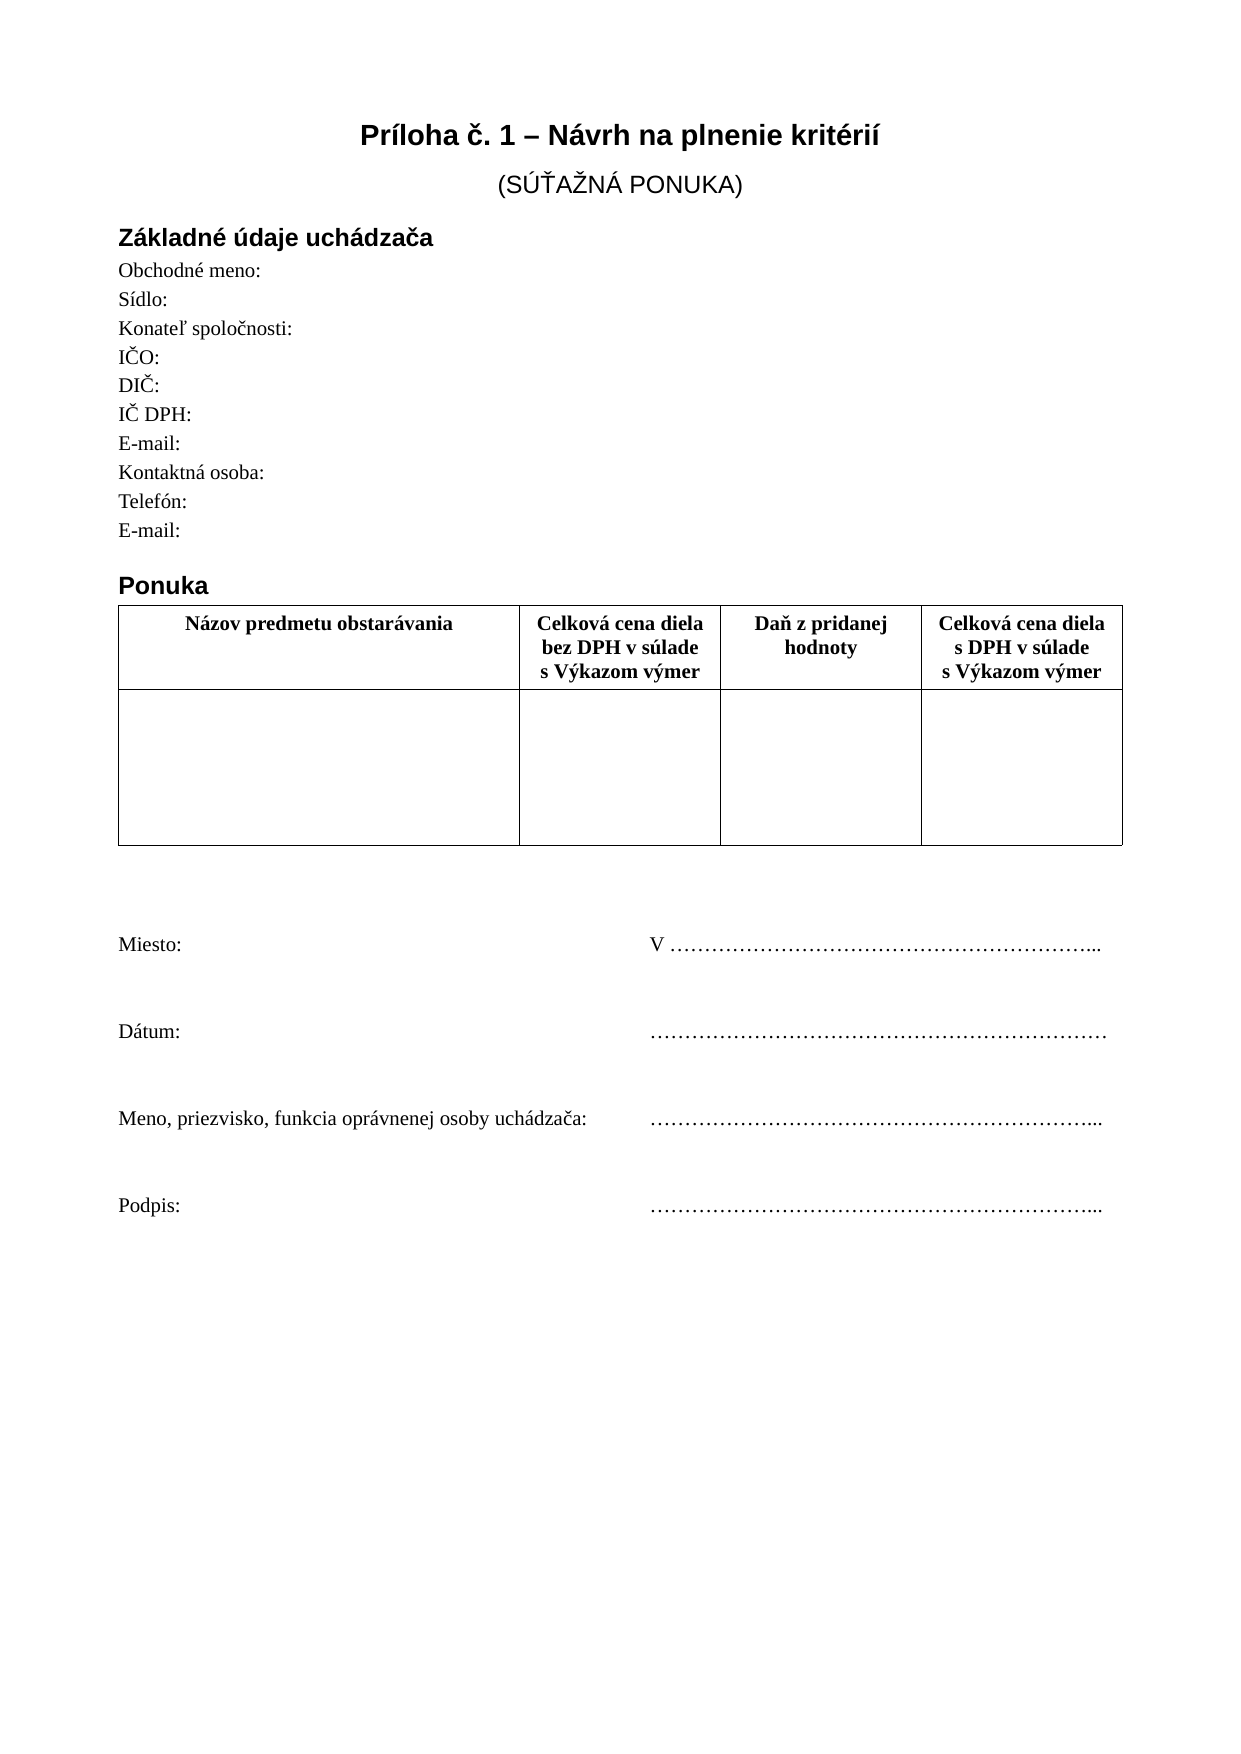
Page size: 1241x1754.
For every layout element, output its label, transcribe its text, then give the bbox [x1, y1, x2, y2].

text IČ DPH: [118, 402, 1122, 426]
text Podpis: ………………………………………………………... [118, 1193, 1122, 1217]
table_header Názov predmetu obstarávania [119, 606, 519, 689]
table_cell [922, 690, 1122, 845]
text E-mail: [118, 518, 1122, 542]
table_cell [119, 690, 519, 845]
text E-mail: [118, 431, 1122, 455]
text IČO: [118, 344, 1122, 369]
text Miesto: V ……………………………………………………... [118, 932, 1122, 956]
text Dátum: ………………………………………………………… [118, 1019, 1122, 1043]
table_header Celková cena diela s DPH v súlade s Výkazom výmer [922, 606, 1122, 689]
text Konateľ spoločnosti: [118, 316, 1122, 340]
table_cell [520, 690, 720, 845]
text Meno, priezvisko, funkcia oprávnenej osoby uchádzača: ………………………………………………………... [118, 1106, 1122, 1130]
subtitle Ponuka [118, 571, 1122, 599]
text Telefón: [118, 489, 1122, 513]
title Príloha č. 1 – Návrh na plnenie kritérií [118, 118, 1122, 152]
subtitle Základné údaje uchádzača [118, 223, 1122, 252]
table_header Daň z pridanej hodnoty [721, 606, 921, 689]
table_header Celková cena diela bez DPH v súlade s Výkazom výmer [520, 606, 720, 689]
subtitle (SÚŤAŽNÁ PONUKA) [118, 170, 1122, 199]
table_cell [721, 690, 921, 845]
text Kontaktná osoba: [118, 460, 1122, 484]
text DIČ: [118, 373, 1122, 397]
text Obchodné meno: [118, 258, 1122, 282]
text Sídlo: [118, 287, 1122, 311]
